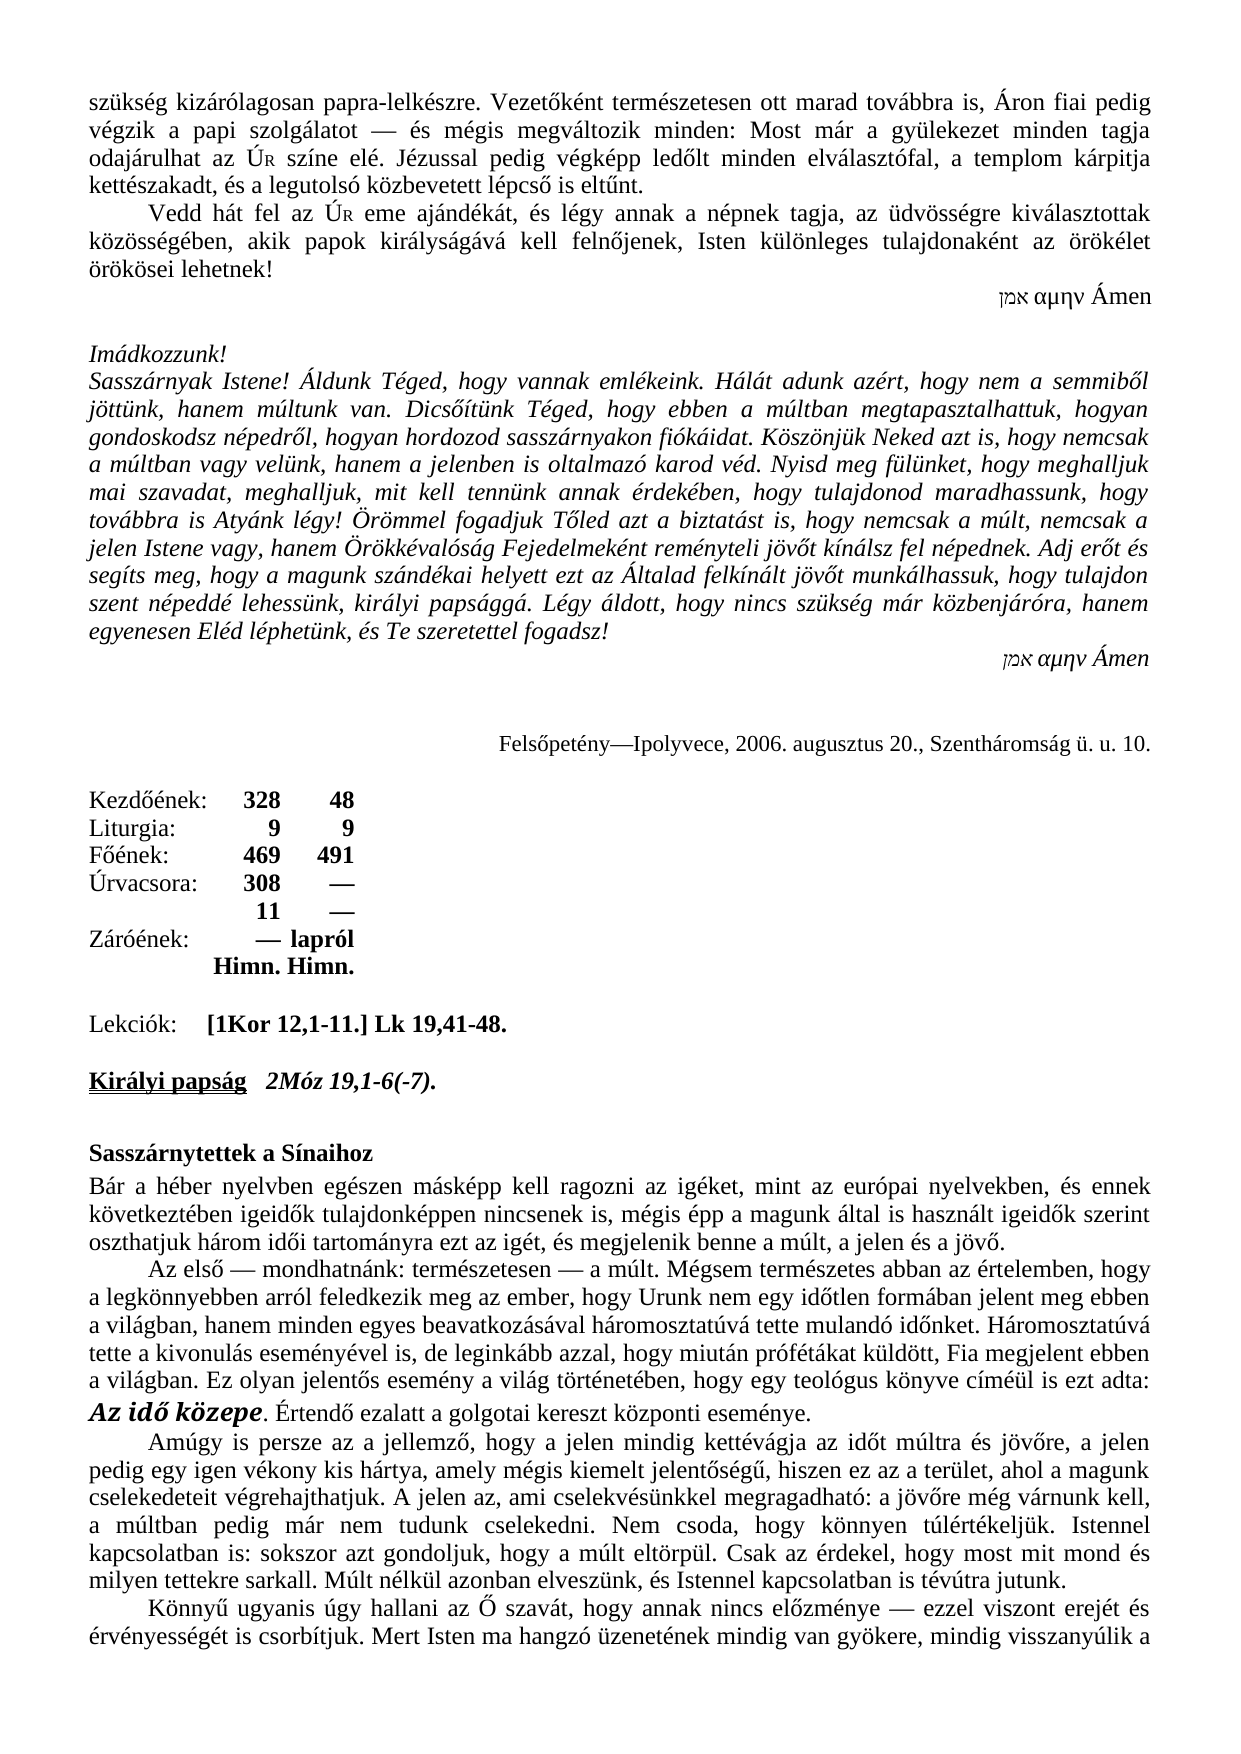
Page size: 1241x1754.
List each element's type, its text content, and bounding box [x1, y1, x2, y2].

text אמן αμην Ámen [88, 644, 1152, 672]
text Sasszárnyak Istene! Áldunk Téged, hogy vannak emlékeink. Hálát adunk azért, hogy nem a semmiből jöttünk, hanem múltunk van. Dicsőítünk Téged, hogy ebben a múltban megtapasztalhattuk, hogyan gondoskodsz népedről, hogyan hordozod sasszárnyakon fiókáidat. Köszönjük Neked azt is, hogy nemcsak a múltban vagy velünk, hanem a jelenben is oltalmazó karod véd. Nyisd meg fülünket, hogy meghalljuk mai szavadat, meghalljuk, mit kell tennünk annak érdekében, hogy tulajdonod maradhassunk, hogy továbbra is Atyánk légy! Örömmel fogadjuk Tőled azt a biztatást is, hogy nemcsak a múlt, nemcsak a jelen Istene vagy, hanem Örökkévalóság Fejedelmeként reményteli jövőt kínálsz fel népednek. Adj erőt és segíts meg, hogy a magunk szándékai helyett ezt az Általad felkínált jövőt munkálhassuk, hogy tulajdon szent népeddé lehessünk, királyi papsággá. Légy áldott, hogy nincs szükség már közbenjáróra, hanem egyenesen Eléd léphetünk, és Te szeretettel fogadsz! [88, 367, 1152, 644]
text szükség kizárólagosan papra-lelkészre. Vezetőként természetesen ott marad továbbra is, Áron fiai pedig végzik a papi szolgálatot — és mégis megváltozik minden: Most már a gyülekezet minden tagja odajárulhat az Úr színe elé. Jézussal pedig végképp ledőlt minden elválasztófal, a templom kárpitja kettészakadt, és a legutolsó közbevetett lépcső is eltűnt. [88, 88, 1152, 199]
text Vedd hát fel az Úr eme ajándékát, és légy annak a népnek tagja, az üdvösségre kiválasztottak közösségében, akik papok királyságává kell felnőjenek, Isten különleges tulajdonaként az örökélet örökösei lehetnek! [88, 199, 1152, 282]
text Felsőpetény―Ipolyvece, 2006. augusztus 20., Szentháromság ü. u. 10. [88, 731, 1152, 757]
text 11 — [88, 897, 1152, 925]
text אמן αμην Ámen [88, 282, 1152, 310]
text Úrvacsora: 308 — [88, 869, 1152, 897]
text Bár a héber nyelvben egészen másképp kell ragozni az igéket, mint az európai nyelvekben, és ennek következtében igeidők tulajdonképpen nincsenek is, mégis épp a magunk által is használt igeidők szerint oszthatjuk három idői tartományra ezt az igét, és megjelenik benne a múlt, a jelen és a jövő. [88, 1172, 1152, 1256]
text Könnyű ugyanis úgy hallani az Ő szavát, hogy annak nincs előzménye — ezzel viszont erejét és érvényességét is csorbítjuk. Mert Isten ma hangzó üzenetének mindig van gyökere, mindig visszanyúlik a [88, 1594, 1152, 1650]
text Az első — mondhatnánk: természetesen — a múlt. Mégsem természetes abban az értelemben, hogy a legkönnyebben arról feledkezik meg az ember, hogy Urunk nem egy időtlen formában jelent meg ebben a világban, hanem minden egyes beavatkozásával háromosztatúvá tette mulandó időnket. Háromosztatúvá tette a kivonulás eseményével is, de leginkább azzal, hogy miután prófétákat küldött, Fia megjelent ebben a világban. Ez olyan jelentős esemény a világ történetében, hogy egy teológus könyve címéül is ezt adta: Az idő közepe. Értendő ezalatt a golgotai kereszt központi eseménye. [88, 1256, 1152, 1428]
text Liturgia: 9 9 [88, 814, 1152, 842]
text Imádkozzunk! [88, 340, 1152, 367]
text Lekciók: [1Kor 12,1-11.] Lk 19,41-48. [88, 1010, 1152, 1037]
text Himn. Himn. [88, 952, 1152, 980]
subtitle Sasszárnytettek a Sínaihoz [88, 1139, 1152, 1167]
text Záróének: — lapról [88, 925, 1152, 952]
text Királyi papság 2Móz 19,1-6(-7). [88, 1067, 1152, 1094]
text Kezdőének: 328 48 [88, 786, 1152, 814]
text Főének: 469 491 [88, 842, 1152, 869]
text Amúgy is persze az a jellemző, hogy a jelen mindig kettévágja az időt múltra és jövőre, a jelen pedig egy igen vékony kis hártya, amely mégis kiemelt jelentőségű, hiszen ez az a terület, ahol a magunk cselekedeteit végrehajthatjuk. A jelen az, ami cselekvésünkkel megragadható: a jövőre még várnunk kell, a múltban pedig már nem tudunk cselekedni. Nem csoda, hogy könnyen túlértékeljük. Istennel kapcsolatban is: sokszor azt gondoljuk, hogy a múlt eltörpül. Csak az érdekel, hogy most mit mond és milyen tettekre sarkall. Múlt nélkül azonban elveszünk, és Istennel kapcsolatban is tévútra jutunk. [88, 1428, 1152, 1594]
